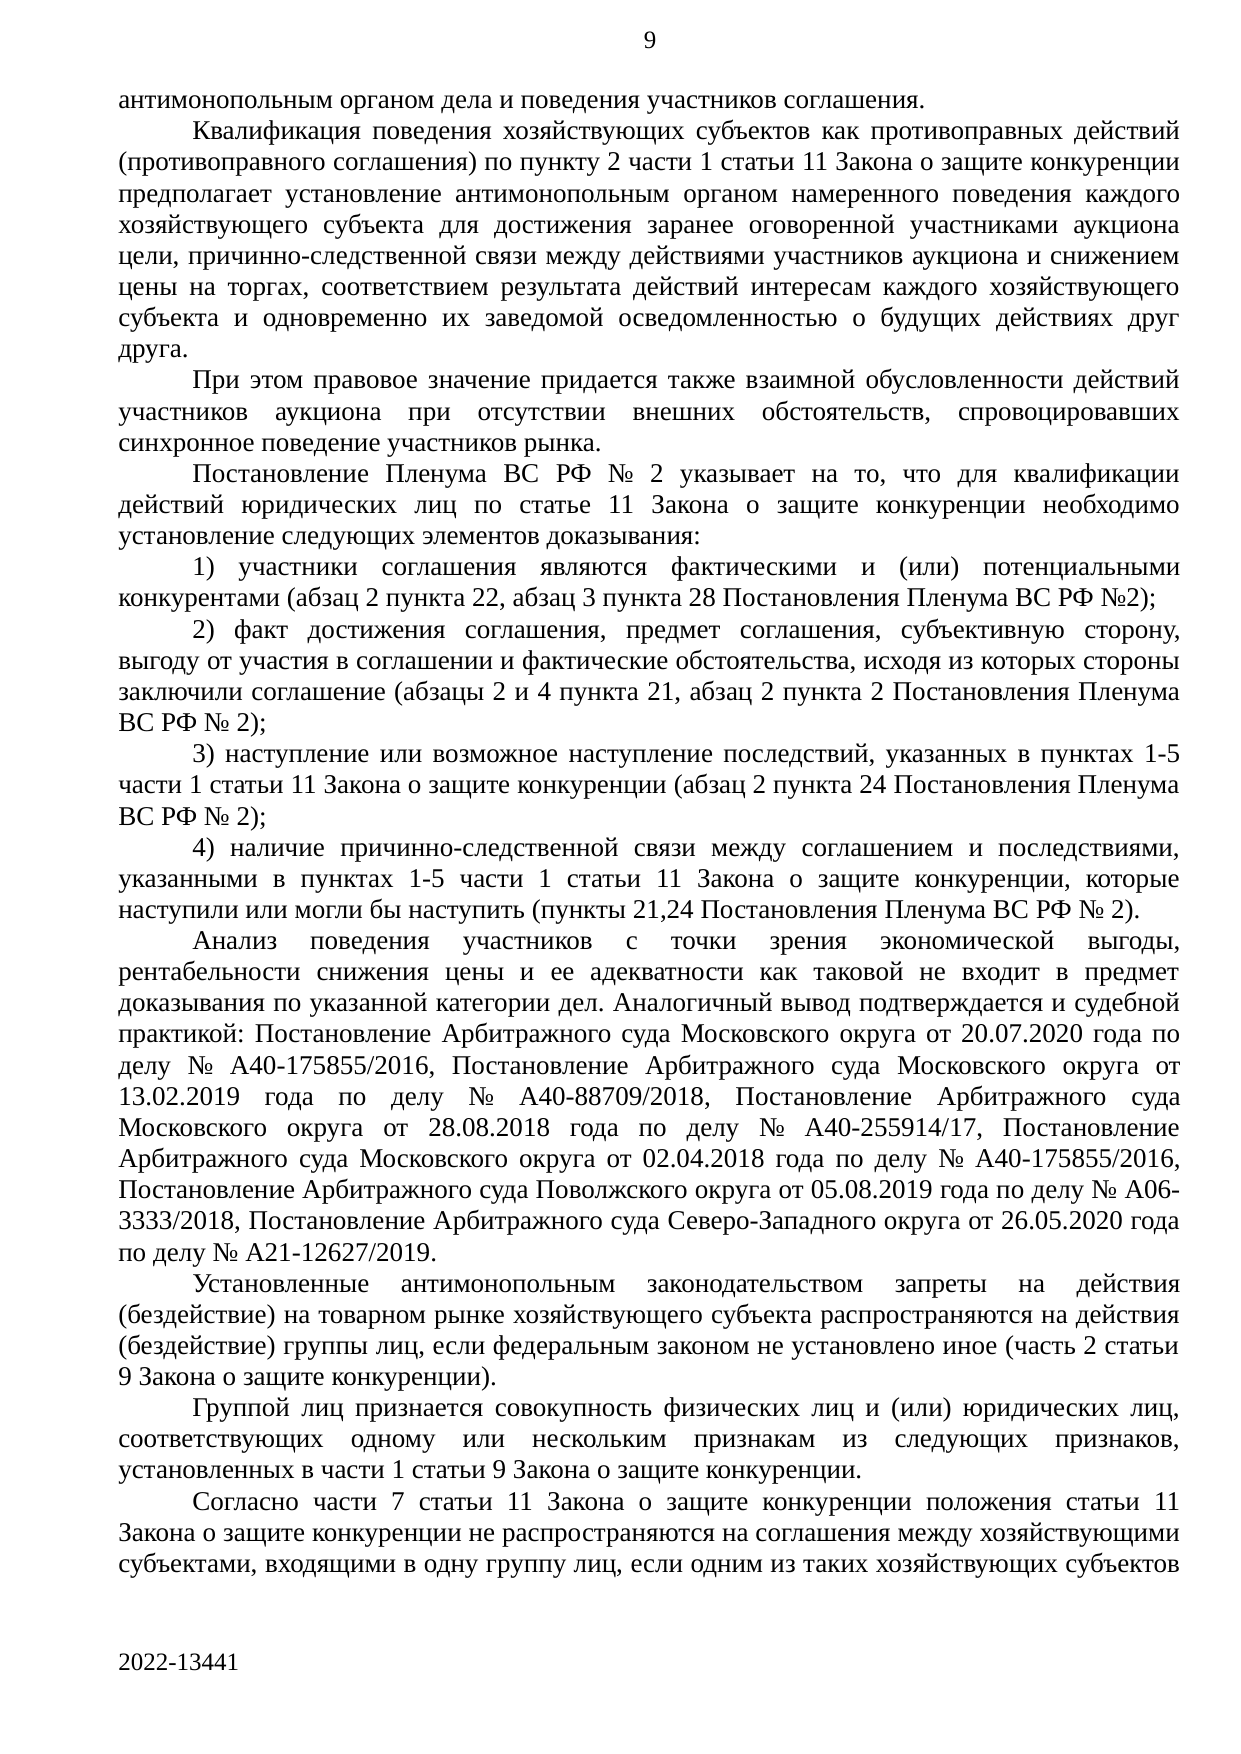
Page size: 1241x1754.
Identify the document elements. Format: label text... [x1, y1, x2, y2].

text При этом правовое значение придается также взаимной обусловленности действий участников аукциона при отсутствии внешних обстоятельств, спровоцировавших синхронное поведение участников рынка. [118, 363, 1181, 457]
text антимонопольным органом дела и поведения участников соглашения. [118, 83, 1181, 114]
text 3) наступление или возможное наступление последствий, указанных в пунктах 1-5 части 1 статьи 11 Закона о защите конкуренции (абзац 2 пункта 24 Постановления Пленума ВС РФ № 2); [118, 737, 1181, 831]
text Группой лиц признается совокупность физических лиц и (или) юридических лиц, соответствующих одному или нескольким признакам из следующих признаков, установленных в части 1 статьи 9 Закона о защите конкуренции. [118, 1391, 1181, 1485]
text 1) участники соглашения являются фактическими и (или) потенциальными конкурентами (абзац 2 пункта 22, абзац 3 пункта 28 Постановления Пленума ВС РФ №2); [118, 550, 1181, 613]
text 4) наличие причинно-следственной связи между соглашением и последствиями, указанными в пунктах 1-5 части 1 статьи 11 Закона о защите конкуренции, которые наступили или могли бы наступить (пункты 21,24 Постановления Пленума ВС РФ № 2). [118, 831, 1181, 924]
text 2) факт достижения соглашения, предмет соглашения, субъективную сторону, выгоду от участия в соглашении и фактические обстоятельства, исходя из которых стороны заключили соглашение (абзацы 2 и 4 пункта 21, абзац 2 пункта 2 Постановления Пленума ВС РФ № 2); [118, 613, 1181, 737]
text Согласно части 7 статьи 11 Закона о защите конкуренции положения статьи 11 Закона о защите конкуренции не распространяются на соглашения между хозяйствующими субъектами, входящими в одну группу лиц, если одним из таких хозяйствующих субъектов [118, 1485, 1181, 1578]
text Анализ поведения участников с точки зрения экономической выгоды, рентабельности снижения цены и ее адекватности как таковой не входит в предмет доказывания по указанной категории дел. Аналогичный вывод подтверждается и судебной практикой: Постановление Арбитражного суда Московского округа от 20.07.2020 года по делу № А40-175855/2016, Постановление Арбитражного суда Московского округа от 13.02.2019 года по делу № А40-88709/2018, Постановление Арбитражного суда Московского округа от 28.08.2018 года по делу № А40-255914/17, Постановление Арбитражного суда Московского округа от 02.04.2018 года по делу № А40-175855/2016, Постановление Арбитражного суда Поволжского округа от 05.08.2019 года по делу № А06-3333/2018, Постановление Арбитражного суда Северо-Западного округа от 26.05.2020 года по делу № А21-12627/2019. [118, 924, 1181, 1267]
text Установленные антимонопольным законодательством запреты на действия (бездействие) на товарном рынке хозяйствующего субъекта распространяются на действия (бездействие) группы лиц, если федеральным законом не установлено иное (часть 2 статьи 9 Закона о защите конкуренции). [118, 1267, 1181, 1391]
text Постановление Пленума ВС РФ № 2 указывает на то, что для квалификации действий юридических лиц по статье 11 Закона о защите конкуренции необходимо установление следующих элементов доказывания: [118, 457, 1181, 550]
text Квалификация поведения хозяйствующих субъектов как противоправных действий (противоправного соглашения) по пункту 2 части 1 статьи 11 Закона о защите конкуренции предполагает установление антимонопольным органом намеренного поведения каждого хозяйствующего субъекта для достижения заранее оговоренной участниками аукциона цели, причинно-следственной связи между действиями участников аукциона и снижением цены на торгах, соответствием результата действий интересам каждого хозяйствующего субъекта и одновременно их заведомой осведомленностью о будущих действиях друг друга. [118, 114, 1181, 363]
